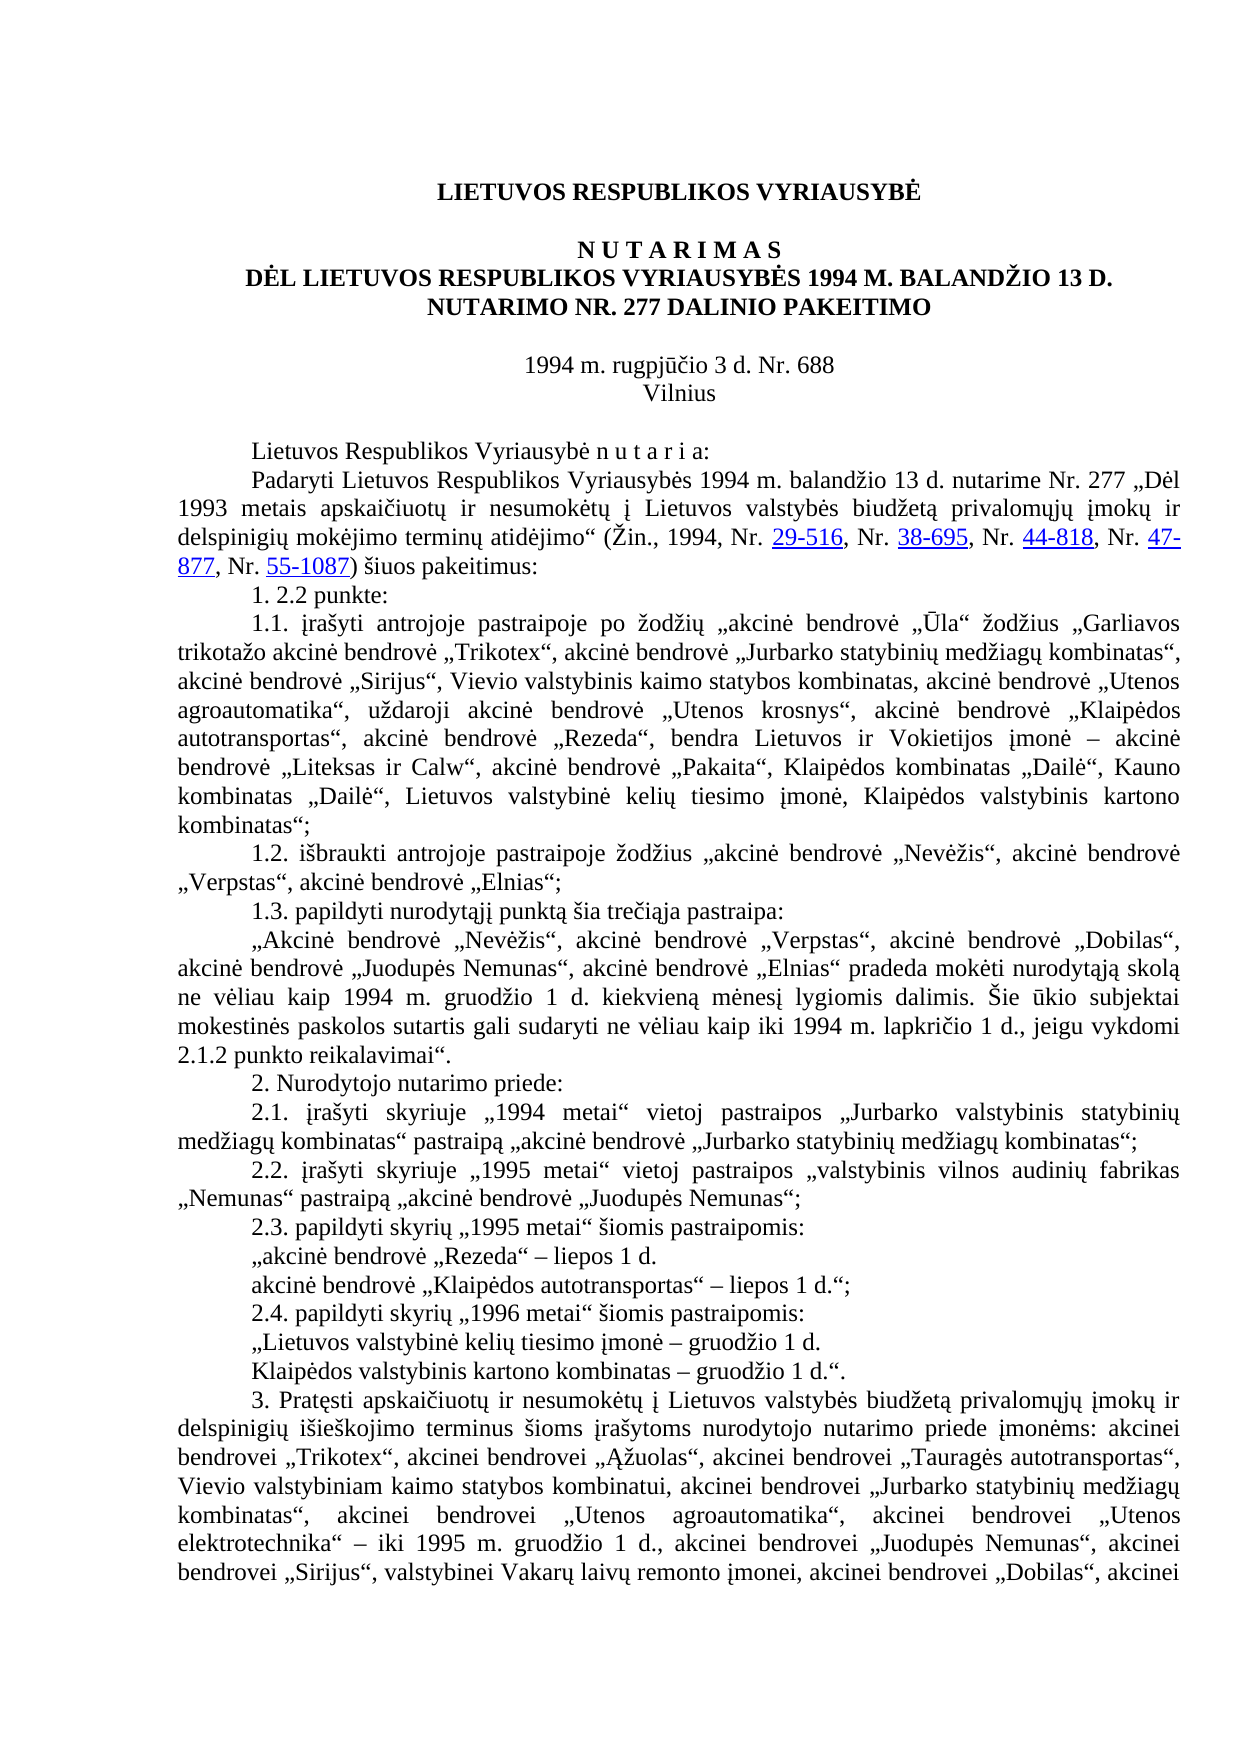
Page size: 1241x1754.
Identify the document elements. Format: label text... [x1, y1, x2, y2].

text 2.4. papildyti skyrių „1996 metai“ šiomis pastraipomis: [177, 1298, 1181, 1327]
text Klaipėdos valstybinis kartono kombinatas – gruodžio 1 d.“. [177, 1356, 1181, 1385]
text 2. Nurodytojo nutarimo priede: [177, 1068, 1181, 1097]
text Padaryti Lietuvos Respublikos Vyriausybės 1994 m. balandžio 13 d. nutarime Nr. 277 „Dėl 1993 metais apskaičiuotų ir nesumokėtų į Lietuvos valstybės biudžetą privalomųjų įmokų ir delspinigių mokėjimo terminų atidėjimo“ (Žin., 1994, Nr. 29-516, Nr. 38-695, Nr. 44-818, Nr. 47-877, Nr. 55-1087) šiuos pakeitimus: [177, 465, 1181, 580]
text 3. Pratęsti apskaičiuotų ir nesumokėtų į Lietuvos valstybės biudžetą privalomųjų įmokų ir delspinigių išieškojimo terminus šioms įrašytoms nurodytojo nutarimo priede įmonėms: akcinei bendrovei „Trikotex“, akcinei bendrovei „Ąžuolas“, akcinei bendrovei „Tauragės autotransportas“, Vievio valstybiniam kaimo statybos kombinatui, akcinei bendrovei „Jurbarko statybinių medžiagų kombinatas“, akcinei bendrovei „Utenos agroautomatika“, akcinei bendrovei „Utenos elektrotechnika“ – iki 1995 m. gruodžio 1 d., akcinei bendrovei „Juodupės Nemunas“, akcinei bendrovei „Sirijus“, valstybinei Vakarų laivų remonto įmonei, akcinei bendrovei „Dobilas“, akcinei [177, 1385, 1181, 1586]
text „Akcinė bendrovė „Nevėžis“, akcinė bendrovė „Verpstas“, akcinė bendrovė „Dobilas“, akcinė bendrovė „Juodupės Nemunas“, akcinė bendrovė „Elnias“ pradeda mokėti nurodytąją skolą ne vėliau kaip 1994 m. gruodžio 1 d. kiekvieną mėnesį lygiomis dalimis. Šie ūkio subjektai mokestinės paskolos sutartis gali sudaryti ne vėliau kaip iki 1994 m. lapkričio 1 d., jeigu vykdomi 2.1.2 punkto reikalavimai“. [177, 925, 1181, 1068]
text „akcinė bendrovė „Rezeda“ – liepos 1 d. [177, 1241, 1181, 1270]
text 1.2. išbraukti antrojoje pastraipoje žodžius „akcinė bendrovė „Nevėžis“, akcinė bendrovė „Verpstas“, akcinė bendrovė „Elnias“; [177, 838, 1181, 896]
text 1.1. įrašyti antrojoje pastraipoje po žodžių „akcinė bendrovė „Ūla“ žodžius „Garliavos trikotažo akcinė bendrovė „Trikotex“, akcinė bendrovė „Jurbarko statybinių medžiagų kombinatas“, akcinė bendrovė „Sirijus“, Vievio valstybinis kaimo statybos kombinatas, akcinė bendrovė „Utenos agroautomatika“, uždaroji akcinė bendrovė „Utenos krosnys“, akcinė bendrovė „Klaipėdos autotransportas“, akcinė bendrovė „Rezeda“, bendra Lietuvos ir Vokietijos įmonė – akcinė bendrovė „Liteksas ir Calw“, akcinė bendrovė „Pakaita“, Klaipėdos kombinatas „Dailė“, Kauno kombinatas „Dailė“, Lietuvos valstybinė kelių tiesimo įmonė, Klaipėdos valstybinis kartono kombinatas“; [177, 608, 1181, 838]
text Lietuvos Respublikos Vyriausybė nutaria: [177, 436, 1181, 465]
text LIETUVOS RESPUBLIKOS VYRIAUSYBĖ [177, 177, 1181, 206]
text 1. 2.2 punkte: [177, 580, 1181, 608]
text 1994 m. rugpjūčio 3 d. Nr. 688 [177, 350, 1181, 378]
text akcinė bendrovė „Klaipėdos autotransportas“ – liepos 1 d.“; [177, 1270, 1181, 1298]
text Vilnius [177, 378, 1181, 407]
text 2.2. įrašyti skyriuje „1995 metai“ vietoj pastraipos „valstybinis vilnos audinių fabrikas „Nemunas“ pastraipą „akcinė bendrovė „Juodupės Nemunas“; [177, 1155, 1181, 1212]
text „Lietuvos valstybinė kelių tiesimo įmonė – gruodžio 1 d. [177, 1327, 1181, 1356]
text 2.1. įrašyti skyriuje „1994 metai“ vietoj pastraipos „Jurbarko valstybinis statybinių medžiagų kombinatas“ pastraipą „akcinė bendrovė „Jurbarko statybinių medžiagų kombinatas“; [177, 1097, 1181, 1155]
text N U T A R I M A S [177, 235, 1181, 263]
text DĖL LIETUVOS RESPUBLIKOS VYRIAUSYBĖS 1994 M. BALANDŽIO 13 D. NUTARIMO NR. 277 DALINIO PAKEITIMO [177, 263, 1181, 321]
text 2.3. papildyti skyrių „1995 metai“ šiomis pastraipomis: [177, 1212, 1181, 1241]
text 1.3. papildyti nurodytąjį punktą šia trečiąja pastraipa: [177, 896, 1181, 925]
